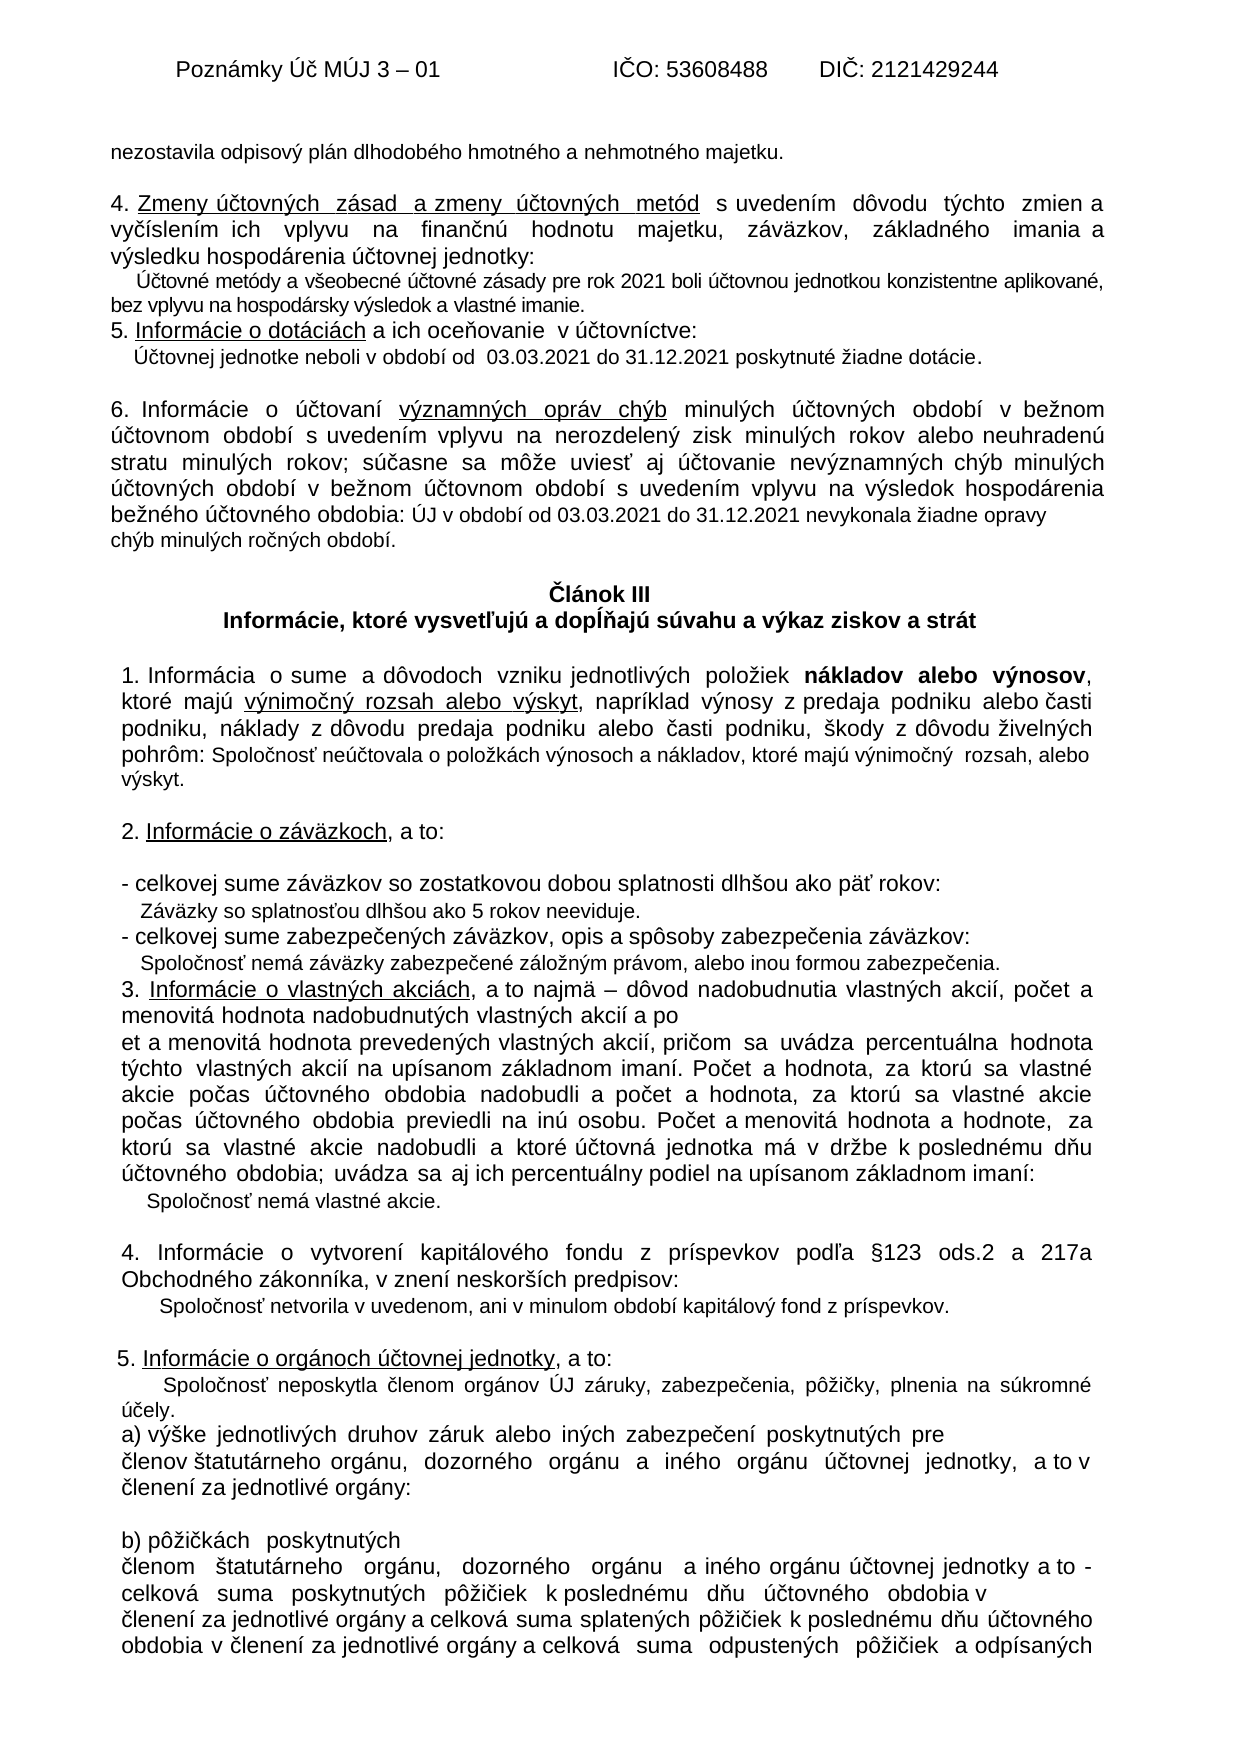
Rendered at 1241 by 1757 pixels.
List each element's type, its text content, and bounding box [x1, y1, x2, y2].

text výskyt. [121, 767, 1093, 791]
text 6. Informácie o účtovaní významných opráv chýb minulých účtovných období v bežnom účtovnom období s uvedením vplyvu na nerozdelený zisk minulých rokov alebo neuhradenú stratu minulých rokov; súčasne sa môže uviesť aj účtovanie nevýznamných chýb minulých účtovných období v bežnom účtovnom období s uvedením vplyvu na výsledok hospodárenia bežného účtovného obdobia: ÚJ v období od 03.03.2021 do 31.12.2021 nevykonala žiadne opravy [110, 396, 1105, 528]
text členení za jednotlivé orgány a celková suma splatených pôžičiek k poslednému dňu účtovného obdobia v členení za jednotlivé orgány a celková suma odpustených pôžičiek a odpísaných [121, 1606, 1093, 1658]
text Spoločnosť neposkytla členom orgánov ÚJ záruky, zabezpečenia, pôžičky, plnenia na súkromné účely. [121, 1371, 1093, 1421]
text 4. Zmeny účtovných zásad a zmeny účtovných metód s uvedením dôvodu týchto zmien a vyčíslením ich vplyvu na finančnú hodnotu majetku, záväzkov, základného imania a výsledku hospodárenia účtovnej jednotky: [110, 190, 1105, 269]
text et a menovitá hodnota prevedených vlastných akcií, pričom sa uvádza percentuálna hodnota týchto vlastných akcií na upísanom základnom imaní. Počet a hodnota, za ktorú sa vlastné akcie počas účtovného obdobia nadobudli a počet a hodnota, za ktorú sa vlastné akcie počas účtovného obdobia previedli na inú osobu. Počet a menovitá hodnota a hodnote, za ktorú sa vlastné akcie nadobudli a ktoré účtovná jednotka má v držbe k poslednému dňu účtovného obdobia; uvádza sa aj ich percentuálny podiel na upísanom základnom imaní: [121, 1028, 1093, 1187]
text Účtovnej jednotke neboli v období od 03.03.2021 do 31.12.2021 poskytnuté žiadne dotácie. [110, 343, 1105, 369]
text Spoločnosť nemá záväzky zabezpečené záložným právom, alebo inou formou zabezpečenia. [121, 949, 1093, 976]
text chýb minulých ročných období. [110, 528, 1105, 552]
text členov štatutárneho orgánu, dozorného orgánu a iného orgánu účtovnej jednotky, a to v [121, 1448, 1093, 1474]
text b) pôžičkách poskytnutých [121, 1527, 1093, 1553]
text Účtovné metódy a všeobecné účtovné zásady pre rok 2021 boli účtovnou jednotkou konzistentne aplikované, bez vplyvu na hospodársky výsledok a vlastné imanie. [110, 269, 1105, 317]
text a) výške jednotlivých druhov záruk alebo iných zabezpečení poskytnutých pre [121, 1421, 1093, 1448]
text 1. Informácia o sume a dôvodoch vzniku jednotlivých položiek nákladov alebo výnosov, ktoré majú výnimočný rozsah alebo výskyt, napríklad výnosy z predaja podniku alebo časti podniku, náklady z dôvodu predaja podniku alebo časti podniku, škody z dôvodu živelných pohrôm: Spoločnosť neúčtovala o položkách výnosoch a nákladov, ktoré majú výnimočný rozsah, alebo [121, 662, 1093, 767]
text 4. Informácie o vytvorení kapitálového fondu z príspevkov podľa §123 ods.2 a 217a Obchodného zákonníka, v znení neskorších predpisov: [121, 1239, 1093, 1292]
subtitle Článok III [110, 581, 1088, 607]
text členení za jednotlivé orgány: [121, 1474, 1093, 1500]
text Záväzky so splatnosťou dlhšou ako 5 rokov neeviduje. [121, 897, 1093, 923]
text 5. Informácie o orgánoch účtovnej jednotky, a to: [110, 1345, 1093, 1371]
text členom štatutárneho orgánu, dozorného orgánu a iného orgánu účtovnej jednotky a to - celková suma poskytnutých pôžičiek k poslednému dňu účtovného obdobia v [121, 1553, 1093, 1606]
text 2. Informácie o záväzkoch, a to: [121, 818, 1093, 844]
text Spoločnosť nemá vlastné akcie. [121, 1187, 1093, 1213]
text nezostavila odpisový plán dlhodobého hmotného a nehmotného majetku. [110, 139, 1105, 163]
text 5. Informácie o dotáciách a ich oceňovanie v účtovníctve: [110, 317, 1105, 343]
text Spoločnosť netvorila v uvedenom, ani v minulom období kapitálový fond z príspevkov. [121, 1292, 1093, 1318]
text - celkovej sume zabezpečených záväzkov, opis a spôsoby zabezpečenia záväzkov: [121, 923, 1093, 949]
text Informácie, ktoré vysvetľujú a dopĺňajú súvahu a výkaz ziskov a strát [110, 607, 1088, 634]
text 3. Informácie o vlastných akciách, a to najmä – dôvod nadobudnutia vlastných akcií, počet a menovitá hodnota nadobudnutých vlastných akcií a po [121, 976, 1093, 1028]
text - celkovej sume záväzkov so zostatkovou dobou splatnosti dlhšou ako päť rokov: [121, 870, 1093, 897]
